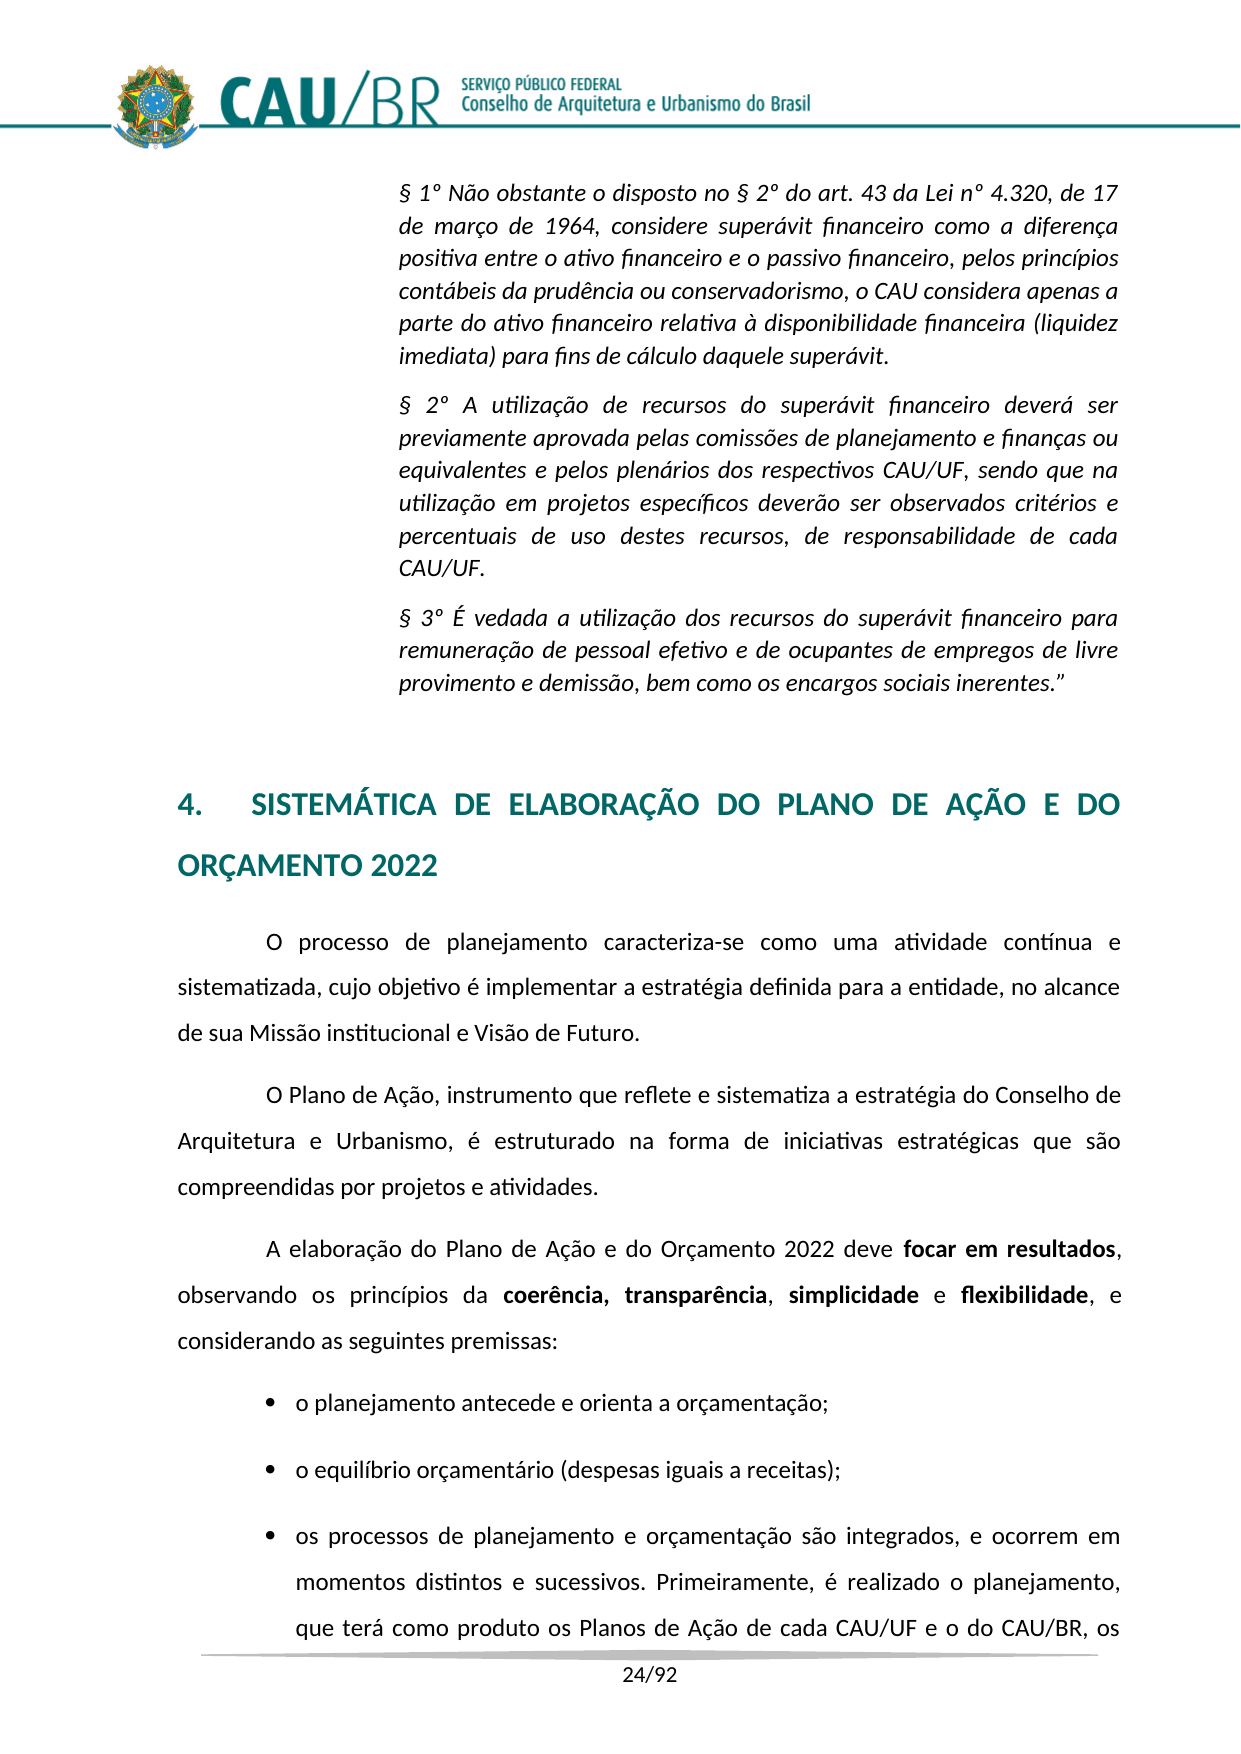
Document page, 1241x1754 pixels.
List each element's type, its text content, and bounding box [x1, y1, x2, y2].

text § 2º A utilização de recursos do superávit financeiro deverá ser previamente aprovada pelas comissões de planejamento e finanças ou equivalentes e pelos plenários dos respectivos CAU/UF, sendo que na utilização em projetos específicos deverão ser observados critérios e percentuais de uso destes recursos, de responsabilidade de cada CAU/UF. [399, 389, 1122, 583]
list os processos de planejamento e orçamentação são integrados, e ocorrem em momentos distintos e sucessivos. Primeiramente, é realizado o planejamento, que terá como produto os Planos de Ação de cada CAU/UF e o do CAU/BR, os [266, 1520, 1122, 1642]
subtitle SISTEMÁTICA DE ELABORAÇÃO DO PLANO DE AÇÃO E DO ORÇAMENTO 2022 [177, 783, 1122, 884]
text O processo de planejamento caracteriza-se como uma atividade contínua e sistematizada, cujo objetivo é implementar a estratégia definida para a entidade, no alcance de sua Missão institucional e Visão de Futuro. [177, 926, 1122, 1048]
text A elaboração do Plano de Ação e do Orçamento 2022 deve focar em resultados, observando os princípios da coerência, transparência, simplicidade e flexibilidade, e considerando as seguintes premissas: [177, 1233, 1122, 1355]
text § 1º Não obstante o disposto no § 2º do art. 43 da Lei nº 4.320, de 17 de março de 1964, considere superávit financeiro como a diferença positiva entre o ativo financeiro e o passivo financeiro, pelos princípios contábeis da prudência ou conservadorismo, o CAU considera apenas a parte do ativo financeiro relativa à disponibilidade financeira (liquidez imediata) para fins de cálculo daquele superávit. [399, 177, 1122, 371]
text § 3º É vedada a utilização dos recursos do superávit financeiro para remuneração de pessoal efetivo e de ocupantes de empregos de livre provimento e demissão, bem como os encargos sociais inerentes.” [399, 602, 1122, 697]
list o planejamento antecede e orienta a orçamentação; [266, 1387, 1122, 1418]
list o equilíbrio orçamentário (despesas iguais a receitas); [266, 1454, 1122, 1484]
text O Plano de Ação, instrumento que reflete e sistematiza a estratégia do Conselho de Arquitetura e Urbanismo, é estruturado na forma de iniciativas estratégicas que são compreendidas por projetos e atividades. [177, 1079, 1122, 1202]
